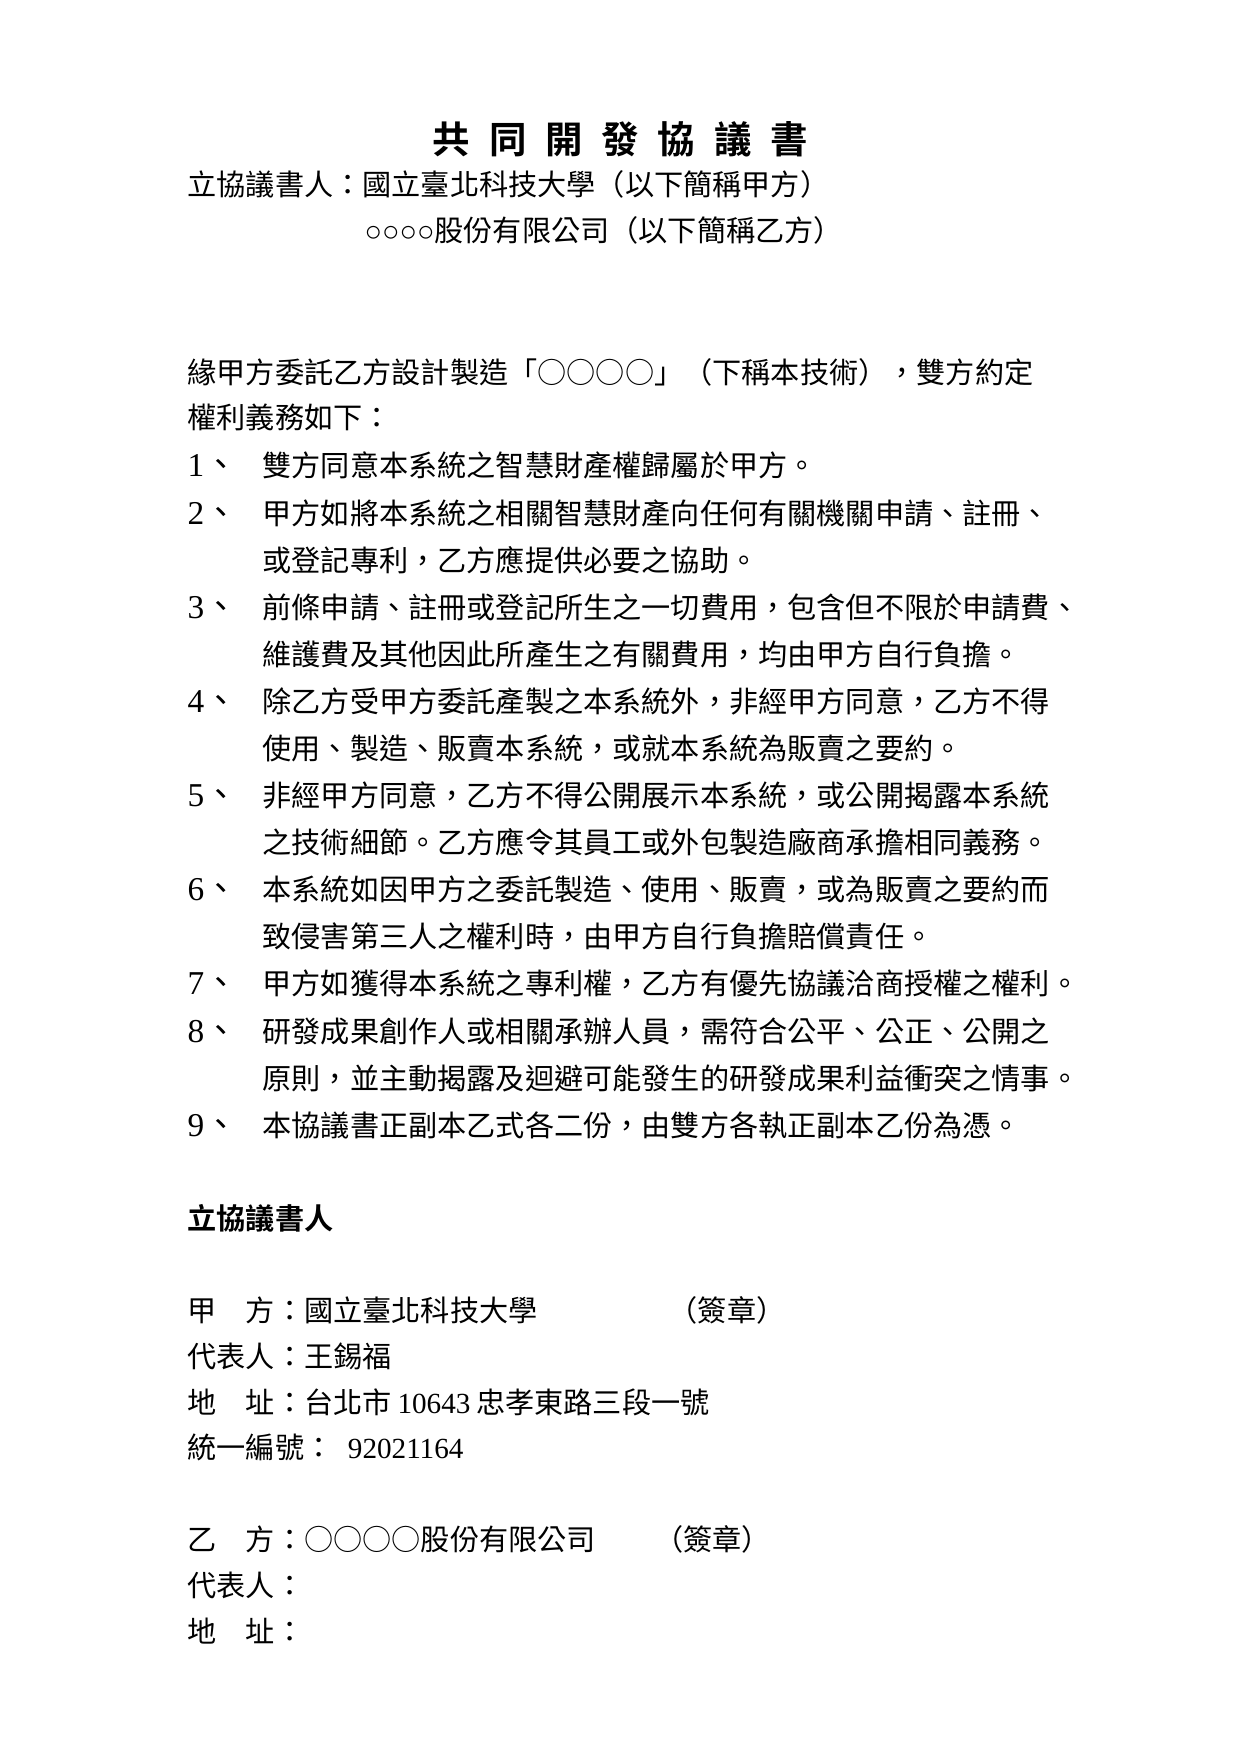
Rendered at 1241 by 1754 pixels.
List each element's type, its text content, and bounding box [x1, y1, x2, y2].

text 地 址：台北市10643忠孝東路三段一號 [187, 1376, 1053, 1421]
text 立協議書人：國立臺北科技大學（以下簡稱甲方） [187, 158, 1053, 204]
text 地 址： [187, 1605, 1053, 1651]
text 甲 方：國立臺北科技大學 （簽章） [187, 1284, 1053, 1330]
list 非經甲方同意，乙方不得公開展示本系統，或公開揭露本系統之技術細節。乙方應令其員工或外包製造廠商承擔相同義務。 [187, 768, 1053, 862]
text 共 同 開 發 協 議 書 [187, 96, 1053, 158]
text 統一編號： 92021164 [187, 1421, 1053, 1467]
list 甲方如獲得本系統之專利權，乙方有優先協議洽商授權之權利。 [187, 956, 1053, 1004]
list 本系統如因甲方之委託製造、使用、販賣，或為販賣之要約而致侵害第三人之權利時，由甲方自行負擔賠償責任。 [187, 862, 1053, 956]
text 緣甲方委託乙方設計製造「○○○○」（下稱本技術），雙方約定權利義務如下： [187, 346, 1053, 437]
list 除乙方受甲方委託產製之本系統外，非經甲方同意，乙方不得使用、製造、販賣本系統，或就本系統為販賣之要約。 [187, 674, 1053, 768]
text 立協議書人 [187, 1192, 1053, 1238]
list 甲方如將本系統之相關智慧財產向任何有關機關申請、註冊、或登記專利，乙方應提供必要之協助。 [187, 486, 1053, 580]
text ○○○○股份有限公司（以下簡稱乙方） [187, 204, 1053, 250]
list 本協議書正副本乙式各二份，由雙方各執正副本乙份為憑。 [187, 1098, 1053, 1146]
text 代表人： [187, 1559, 1053, 1605]
text 乙 方：○○○○股份有限公司 （簽章） [187, 1513, 1053, 1559]
list 雙方同意本系統之智慧財產權歸屬於甲方。 [187, 437, 1053, 486]
text 代表人：王錫福 [187, 1330, 1053, 1376]
list 前條申請、註冊或登記所生之一切費用，包含但不限於申請費、維護費及其他因此所產生之有關費用，均由甲方自行負擔。 [187, 580, 1053, 674]
list 研發成果創作人或相關承辦人員，需符合公平、公正、公開之原則，並主動揭露及迴避可能發生的研發成果利益衝突之情事。 [187, 1004, 1053, 1098]
